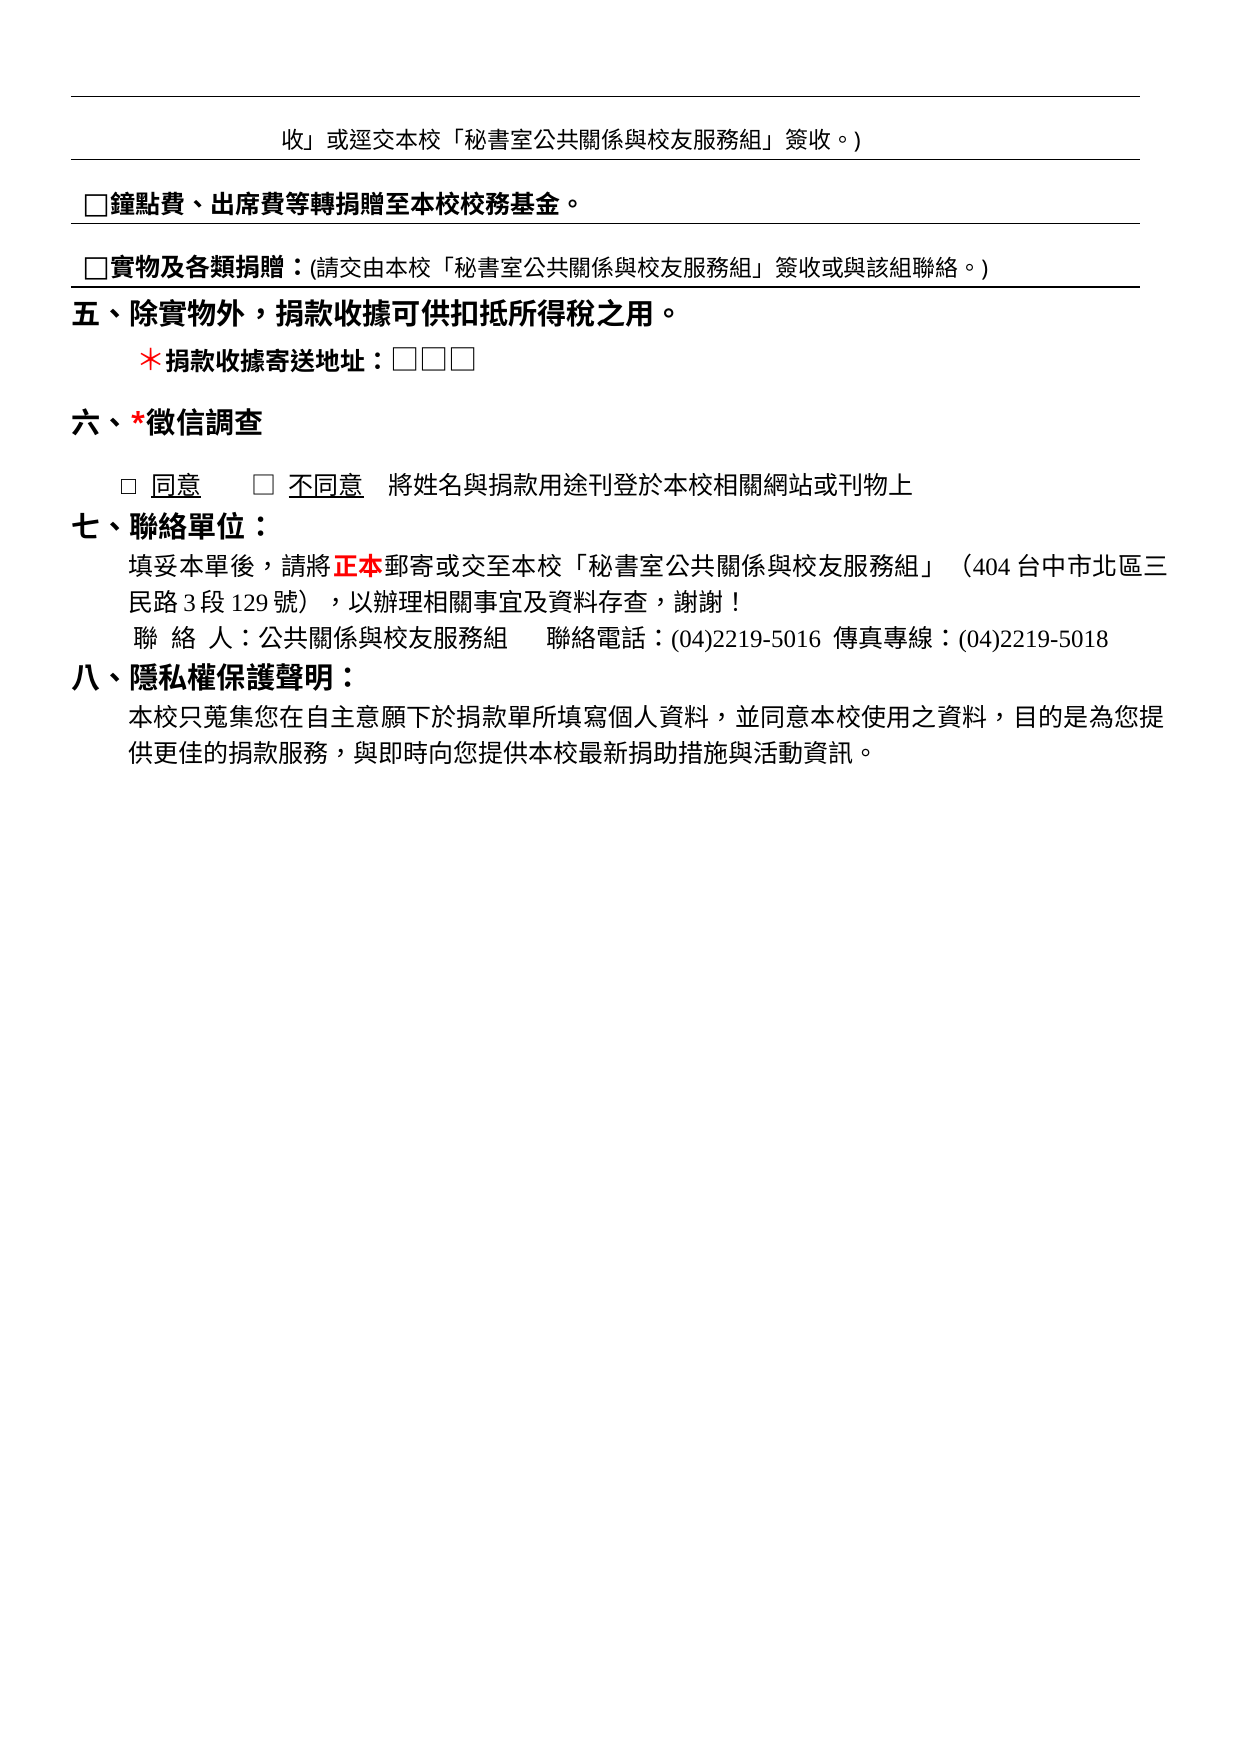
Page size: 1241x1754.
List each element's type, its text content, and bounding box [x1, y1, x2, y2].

text 六、*徵信調查 [71, 379, 1169, 442]
table_cell □鐘點費、出席費等轉捐贈至本校校務基金。 [71, 160, 1139, 223]
table_cell 收」或逕交本校「秘書室公共關係與校友服務組」簽收。) [270, 97, 1139, 159]
text □ 同意 □ 不同意 將姓名與捐款用途刊登於本校相關網站或刊物上 [71, 442, 1169, 504]
text 填妥本單後，請將正本郵寄或交至本校「秘書室公共關係與校友服務組」（404台中市北區三民路3段129號），以辦理相關事宜及資料存查，謝謝！ [128, 546, 1169, 619]
table_cell [71, 97, 269, 159]
text ＊捐款收據寄送地址：□□□ [71, 333, 1169, 379]
table_cell □實物及各類捐贈：(請交由本校「秘書室公共關係與校友服務組」簽收或與該組聯絡。) [71, 224, 1139, 286]
text 聯 絡 人：公共關係與校友服務組 聯絡電話：(04)2219-5016 傳真專線：(04)2219-5018 [71, 619, 1169, 655]
text 五、除實物外，捐款收據可供扣抵所得稅之用。 [71, 287, 1169, 333]
text 八、隱私權保護聲明： [71, 655, 1169, 697]
text 七、聯絡單位： [71, 504, 1169, 546]
text 本校只蒐集您在自主意願下於捐款單所填寫個人資料，並同意本校使用之資料，目的是為您提供更佳的捐款服務，與即時向您提供本校最新捐助措施與活動資訊。 [128, 697, 1169, 770]
